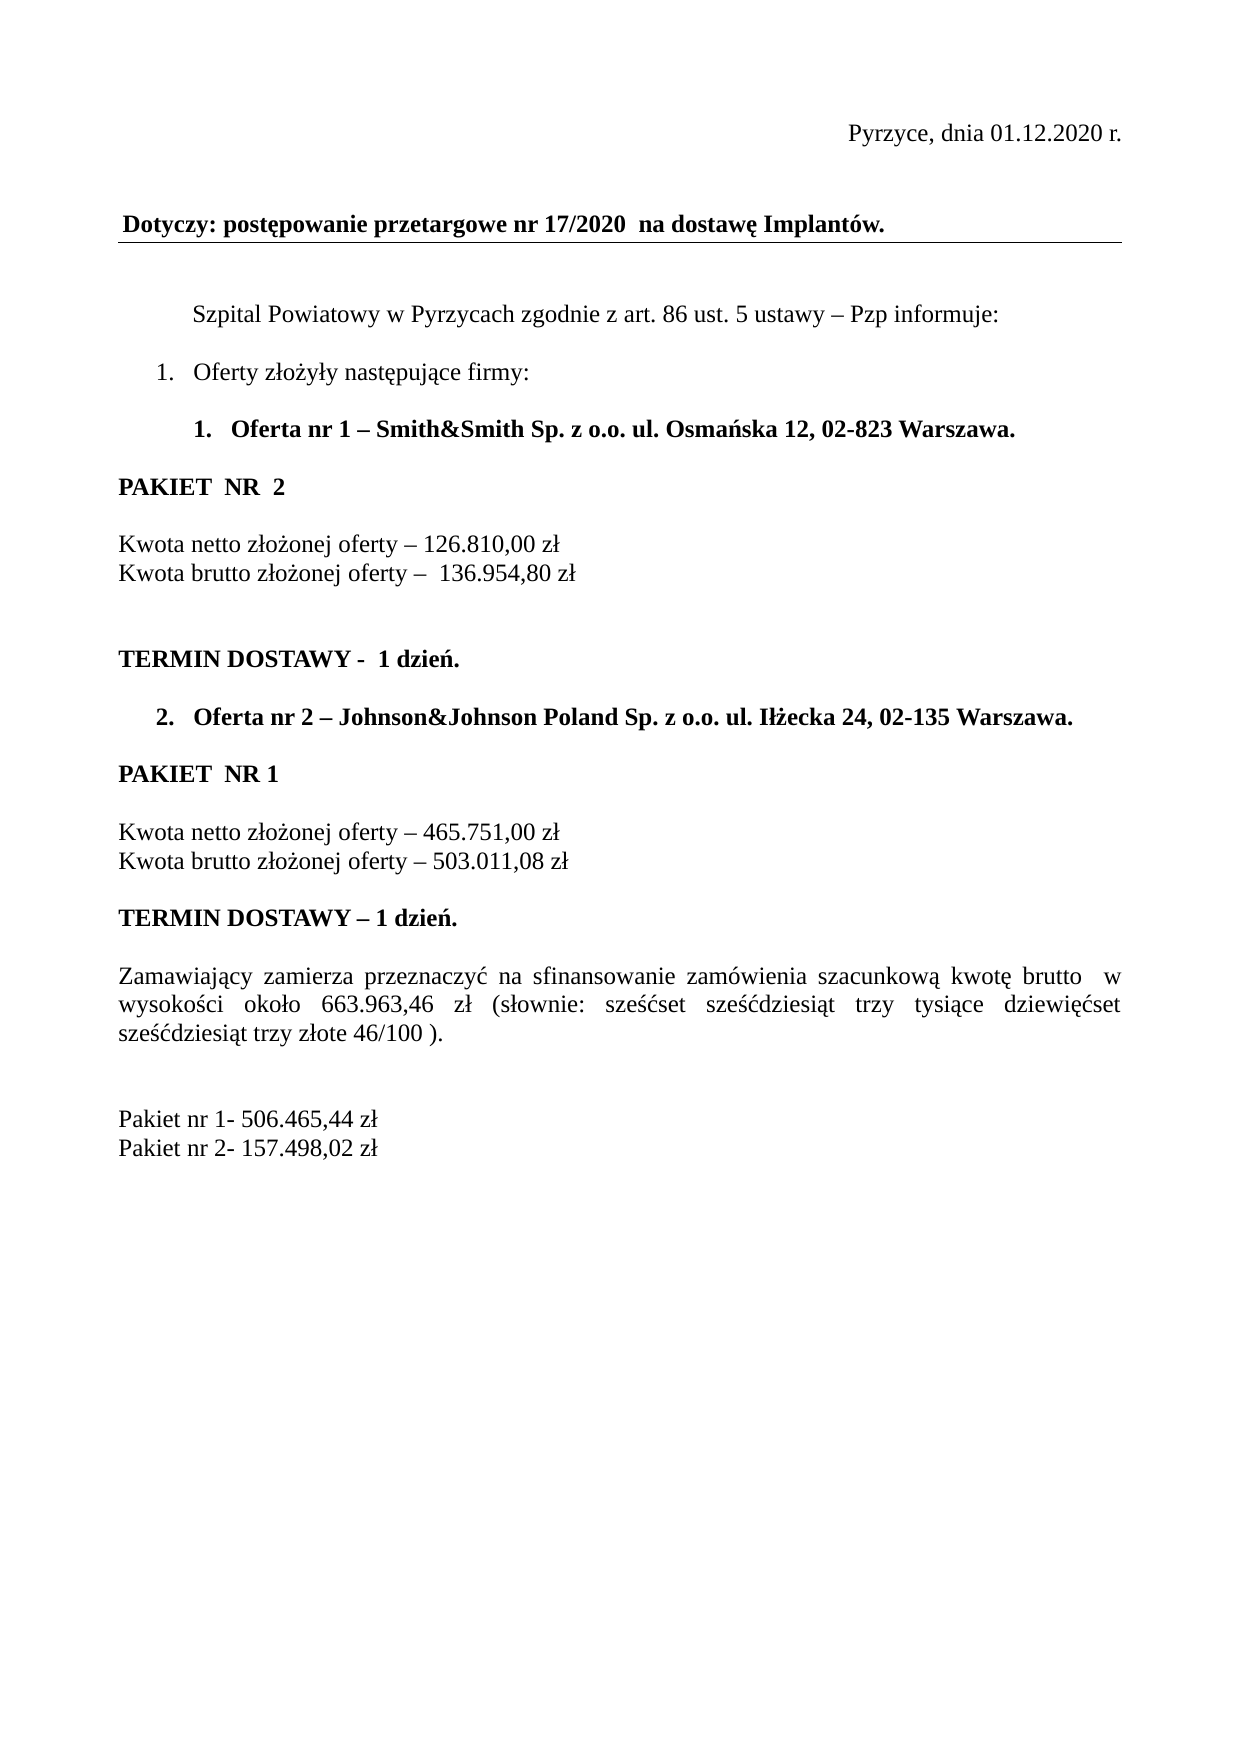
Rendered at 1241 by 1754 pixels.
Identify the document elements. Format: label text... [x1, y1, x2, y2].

text Kwota brutto złożonej oferty – 503.011,08 zł [118, 846, 1122, 874]
text Pakiet nr 1- 506.465,44 zł [118, 1104, 1122, 1133]
text Kwota brutto złożonej oferty – 136.954,80 zł [118, 558, 1122, 587]
text Pyrzyce, dnia 01.12.2020 r. [118, 118, 1122, 147]
text Szpital Powiatowy w Pyrzycach zgodnie z art. 86 ust. 5 ustawy – Pzp informuje: [118, 299, 1122, 328]
text Pakiet nr 2- 157.498,02 zł [118, 1133, 1122, 1162]
text Kwota netto złożonej oferty – 465.751,00 zł [118, 817, 1122, 846]
text Dotyczy: postępowanie przetargowe nr 17/2020 na dostawę Implantów. [118, 204, 1122, 242]
list Oferty złożyły następujące firmy: [156, 357, 1122, 386]
text Zamawiający zamierza przeznaczyć na sfinansowanie zamówienia szacunkową kwotę brutto w wysokości około 663.963,46 zł (słownie: sześćset sześćdziesiąt trzy tysiące dziewięćset sześćdziesiąt trzy złote 46/100 ). [118, 961, 1122, 1047]
text Kwota netto złożonej oferty – 126.810,00 zł [118, 529, 1122, 558]
list Oferta nr 2 – Johnson&Johnson Poland Sp. z o.o. ul. Iłżecka 24, 02-135 Warszawa. [156, 702, 1122, 731]
text PAKIET NR 2 [118, 472, 1122, 501]
text TERMIN DOSTAWY – 1 dzień. [118, 903, 1122, 932]
list Oferta nr 1 – Smith&Smith Sp. z o.o. ul. Osmańska 12, 02-823 Warszawa. [193, 414, 1122, 443]
text TERMIN DOSTAWY - 1 dzień. [118, 644, 1122, 673]
text PAKIET NR 1 [118, 759, 1122, 788]
